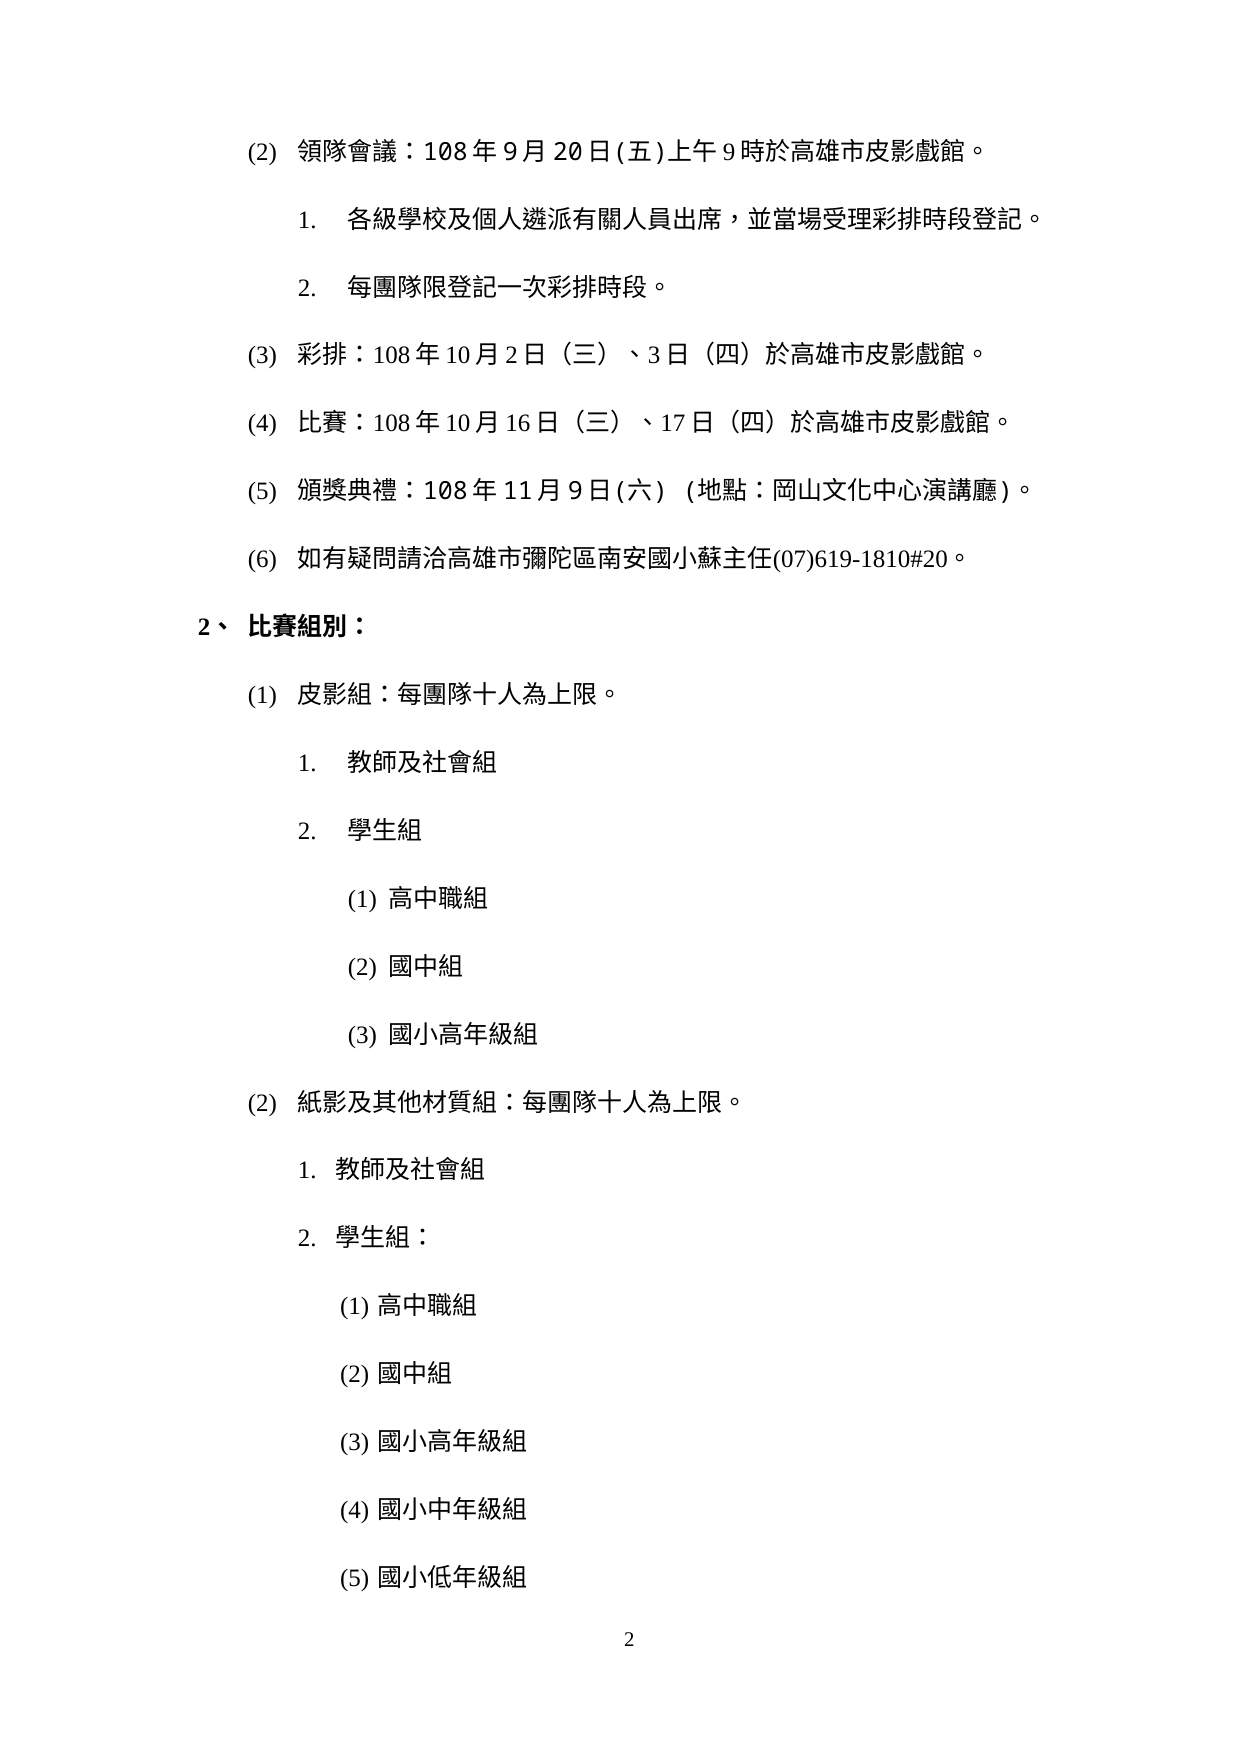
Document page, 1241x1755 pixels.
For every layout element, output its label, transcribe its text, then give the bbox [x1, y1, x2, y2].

list 如有疑問請洽高雄市彌陀區南安國小蘇主任(07)619-1810#20。 [248, 515, 1110, 578]
list 國小高年級組 [348, 991, 1110, 1053]
list 領隊會議：108年9月20日(五)上午9時於高雄市皮影戲館。 [248, 108, 1110, 170]
list 教師及社會組 [298, 1126, 1110, 1189]
list 彩排：108年10月2日（三）、3日（四）於高雄市皮影戲館。 [248, 311, 1110, 374]
list 學生組： [298, 1194, 1110, 1257]
list 頒獎典禮：108年11月9日(六) (地點：岡山文化中心演講廳)。 [248, 447, 1110, 510]
list 比賽：108年10月16日（三）、17日（四）於高雄市皮影戲館。 [248, 379, 1110, 442]
list 國中組 [348, 923, 1110, 985]
list 皮影組：每團隊十人為上限。 [248, 651, 1110, 713]
list 比賽組別： [198, 583, 1110, 646]
list 各級學校及個人遴派有關人員出席，並當場受理彩排時段登記。 [298, 176, 1110, 238]
list 教師及社會組 [298, 719, 1110, 781]
list 國小低年級組 [340, 1534, 1110, 1596]
list 高中職組 [348, 855, 1110, 917]
list 高中職組 [340, 1262, 1110, 1325]
list 學生組 [298, 787, 1110, 849]
list 國中組 [340, 1330, 1110, 1393]
list 紙影及其他材質組：每團隊十人為上限。 [248, 1058, 1110, 1121]
list 每團隊限登記一次彩排時段。 [298, 243, 1110, 306]
list 國小中年級組 [340, 1466, 1110, 1528]
list 國小高年級組 [340, 1398, 1110, 1461]
